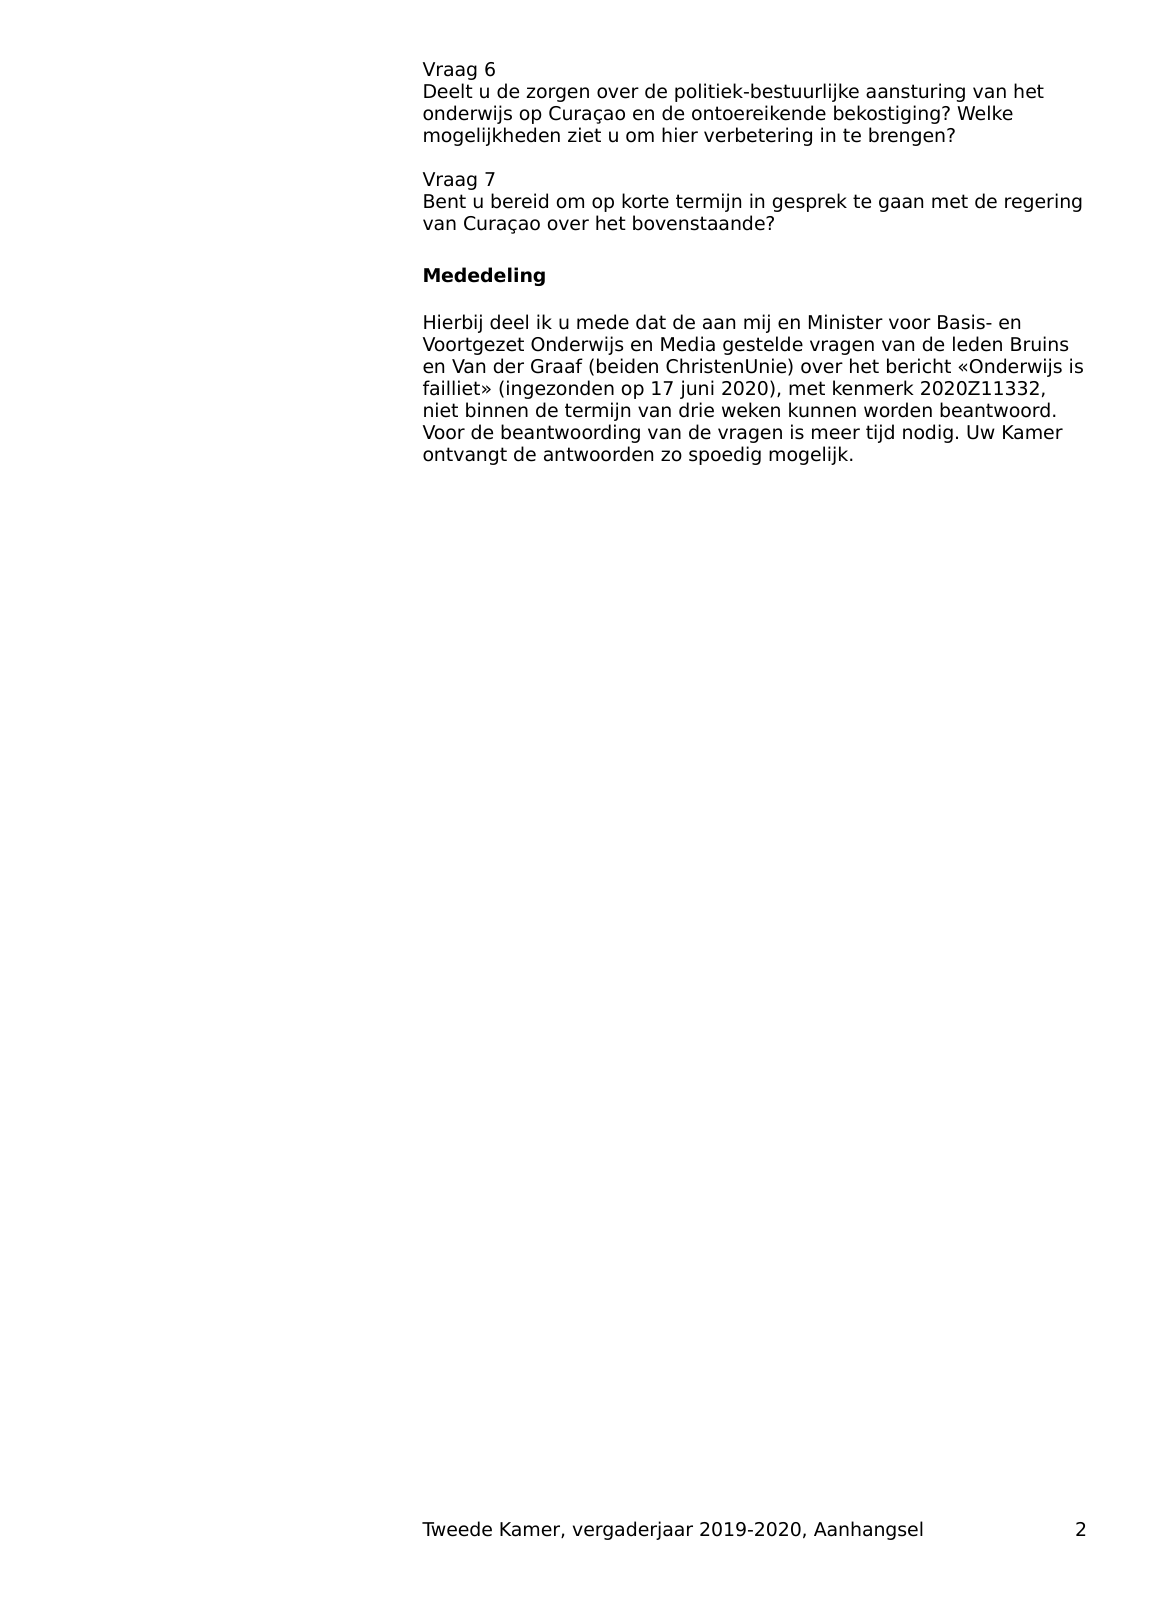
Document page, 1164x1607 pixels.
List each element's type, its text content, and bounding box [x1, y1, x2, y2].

text Vraag 7 [422, 169, 1087, 191]
text Deelt u de zorgen over de politiek-bestuurlijke aansturing van het onderwijs op Curaçao en de ontoereikende bekostiging? Welke mogelijkheden ziet u om hier verbetering in te brengen? [422, 81, 1087, 147]
text Bent u bereid om op korte termijn in gesprek te gaan met de regering van Curaçao over het bovenstaande? [422, 191, 1087, 235]
text Hierbij deel ik u mede dat de aan mij en Minister voor Basis- en Voortgezet Onderwijs en Media gestelde vragen van de leden Bruins en Van der Graaf (beiden ChristenUnie) over het bericht «Onderwijs is failliet» (ingezonden op 17 juni 2020), met kenmerk 2020Z11332, niet binnen de termijn van drie weken kunnen worden beantwoord. Voor de beantwoording van de vragen is meer tijd nodig. Uw Kamer ontvangt de antwoorden zo spoedig mogelijk. [422, 312, 1087, 466]
subtitle Mededeling [422, 265, 1087, 287]
text Vraag 6 [422, 59, 1087, 81]
